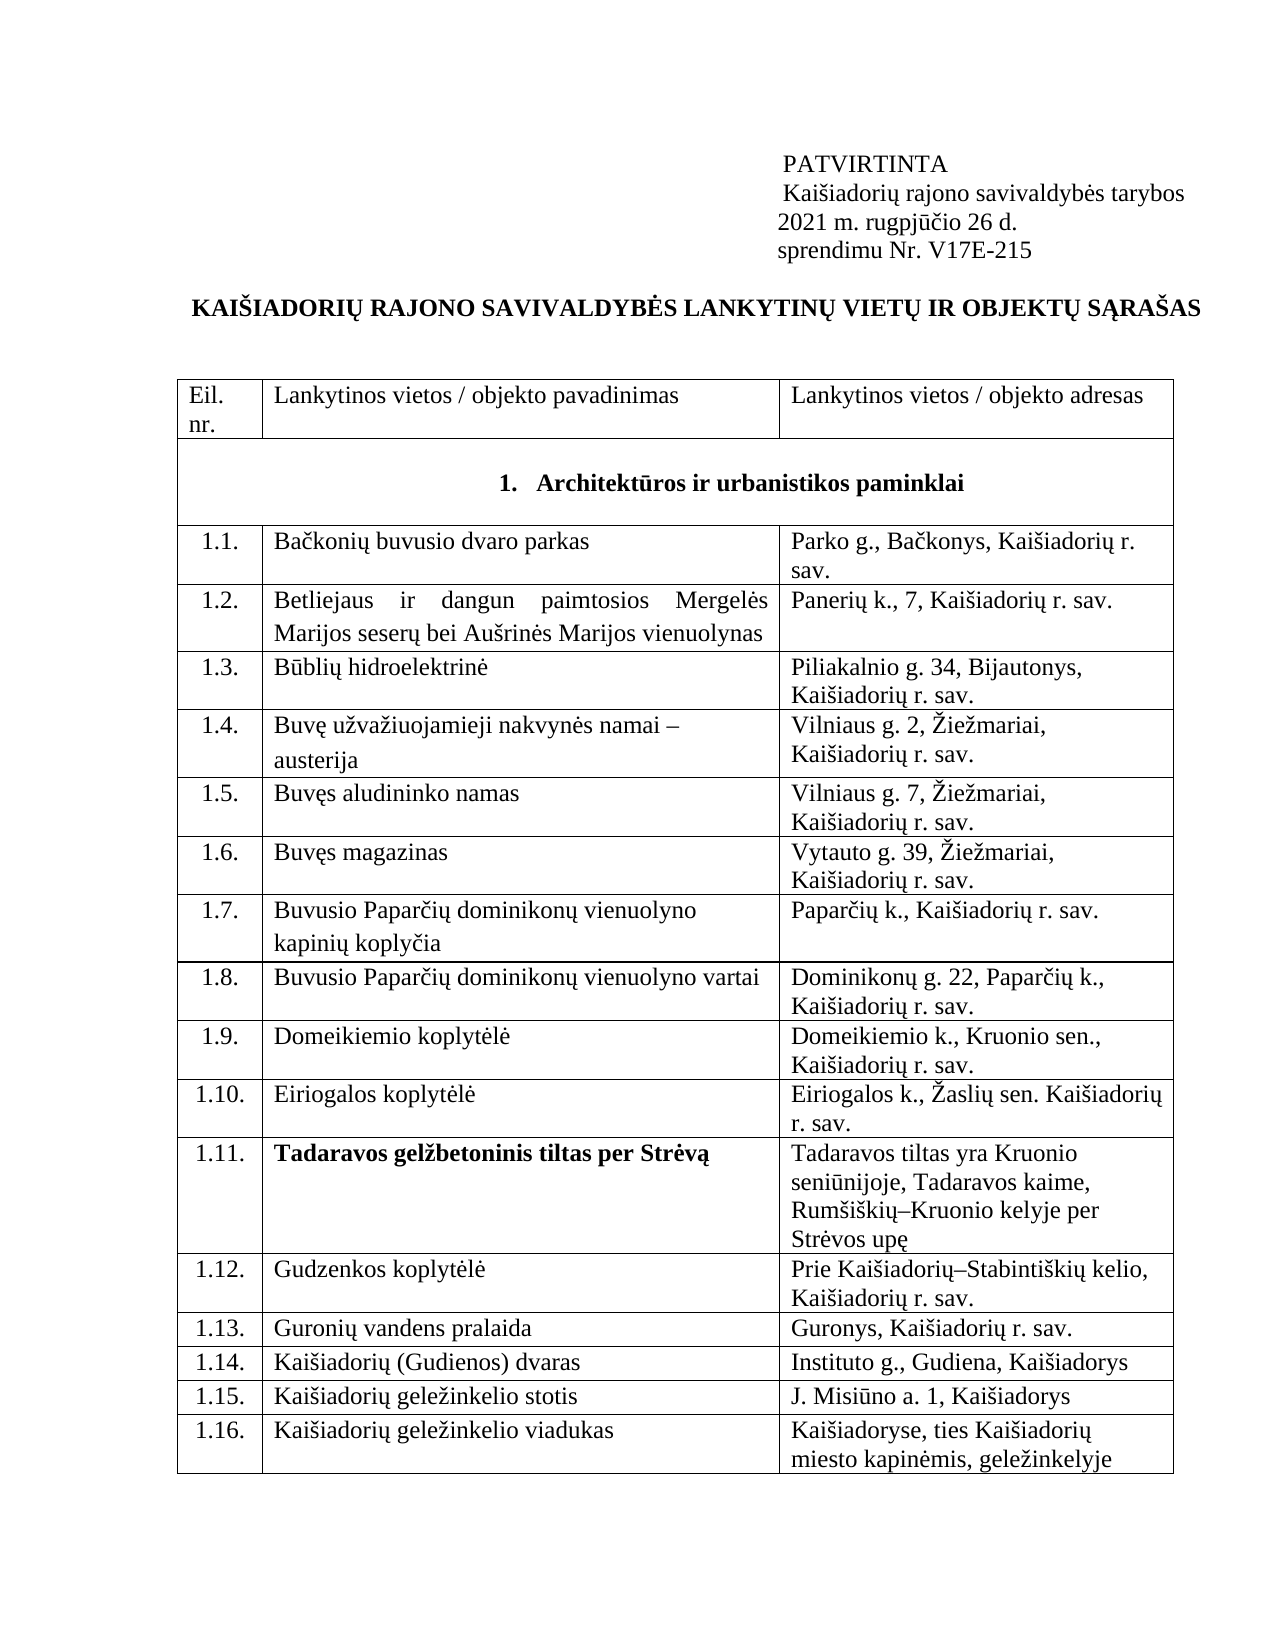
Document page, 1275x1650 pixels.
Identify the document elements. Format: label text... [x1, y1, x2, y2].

table_cell Buvęs magazinas [263, 837, 779, 894]
table_cell Prie Kaišiadorių–Stabintiškių kelio, Kaišiadorių r. sav. [780, 1254, 1173, 1312]
table_header Lankytinos vietos / objekto adresas [780, 380, 1173, 438]
table_cell Vilniaus g. 7, Žiežmariai, Kaišiadorių r. sav. [780, 778, 1173, 836]
table_cell Gudzenkos koplytėlė [263, 1254, 779, 1312]
table_cell 1.5. [178, 778, 262, 836]
table_cell 1.7. [178, 895, 262, 961]
text KAIŠIADORIŲ RAJONO SAVIVALDYBĖS LANKYTINŲ VIETŲ IR OBJEKTŲ SĄRAŠAS [177, 293, 1216, 322]
table_cell Kaišiadorių geležinkelio stotis [263, 1381, 779, 1414]
table_cell Guronių vandens pralaida [263, 1313, 779, 1346]
table_cell 1.3. [178, 652, 262, 709]
table_header Eil. nr. [178, 380, 262, 438]
table_cell Dominikonų g. 22, Paparčių k., Kaišiadorių r. sav. [780, 963, 1173, 1020]
table_cell Būblių hidroelektrinė [263, 652, 779, 709]
table_cell Buvę užvažiuojamieji nakvynės namai – austerija [263, 710, 779, 777]
table_cell 1.2. [178, 585, 262, 651]
table_cell Vytauto g. 39, Žiežmariai, Kaišiadorių r. sav. [780, 837, 1173, 894]
table_cell Parko g., Bačkonys, Kaišiadorių r. sav. [780, 526, 1173, 584]
table_cell Kaišiadorių (Gudienos) dvaras [263, 1347, 779, 1380]
table_cell Domeikiemio koplytėlė [263, 1021, 779, 1078]
table_cell Eiriogalos k., Žaslių sen. Kaišiadorių r. sav. [780, 1080, 1173, 1137]
table_cell 1.14. [178, 1347, 262, 1380]
table_cell Guronys, Kaišiadorių r. sav. [780, 1313, 1173, 1346]
text PATVIRTINTA [177, 149, 1216, 178]
table_cell Bačkonių buvusio dvaro parkas [263, 526, 779, 584]
table_cell Tadaravos gelžbetoninis tiltas per Strėvą [263, 1138, 779, 1253]
table_cell Eiriogalos koplytėlė [263, 1080, 779, 1137]
table_cell Buvusio Paparčių dominikonų vienuolyno kapinių koplyčia [263, 895, 779, 961]
table_cell 1.15. [178, 1381, 262, 1414]
table_cell 1.6. [178, 837, 262, 894]
table_cell 1.16. [178, 1415, 262, 1472]
table_cell Buvusio Paparčių dominikonų vienuolyno vartai [263, 963, 779, 1020]
table_header Lankytinos vietos / objekto pavadinimas [263, 380, 779, 438]
table_cell Domeikiemio k., Kruonio sen., Kaišiadorių r. sav. [780, 1021, 1173, 1078]
table_cell Paparčių k., Kaišiadorių r. sav. [780, 895, 1173, 961]
table_cell 1.10. [178, 1080, 262, 1137]
table_cell 1.8. [178, 963, 262, 1020]
table_cell 1.1. [178, 526, 262, 584]
table_cell Betliejaus ir dangun paimtosios Mergelės Marijos seserų bei Aušrinės Marijos vienuolynas [263, 585, 779, 651]
table_cell 1.13. [178, 1313, 262, 1346]
table_cell Piliakalnio g. 34, Bijautonys, Kaišiadorių r. sav. [780, 652, 1173, 709]
table_cell 1.9. [178, 1021, 262, 1078]
table_cell Instituto g., Gudiena, Kaišiadorys [780, 1347, 1173, 1380]
table_cell 1.11. [178, 1138, 262, 1253]
table_cell Vilniaus g. 2, Žiežmariai, Kaišiadorių r. sav. [780, 710, 1173, 777]
text sprendimu Nr. V17E-215 [702, 236, 1216, 264]
table_cell Architektūros ir urbanistikos paminklai [178, 439, 1173, 525]
table_cell 1.12. [178, 1254, 262, 1312]
text Kaišiadorių rajono savivaldybės tarybos [177, 178, 1216, 207]
table_cell Kaišiadorių geležinkelio viadukas [263, 1415, 779, 1472]
table_cell 1.4. [178, 710, 262, 777]
text 2021 m. rugpjūčio 26 d. [702, 207, 1216, 236]
table_cell J. Misiūno a. 1, Kaišiadorys [780, 1381, 1173, 1414]
table_cell Tadaravos tiltas yra Kruonio seniūnijoje, Tadaravos kaime, Rumšiškių–Kruonio kelyje per Strėvos upę [780, 1138, 1173, 1253]
table_cell Buvęs aludininko namas [263, 778, 779, 836]
table_cell Panerių k., 7, Kaišiadorių r. sav. [780, 585, 1173, 651]
table_cell Kaišiadoryse, ties Kaišiadorių miesto kapinėmis, geležinkelyje [780, 1415, 1173, 1472]
